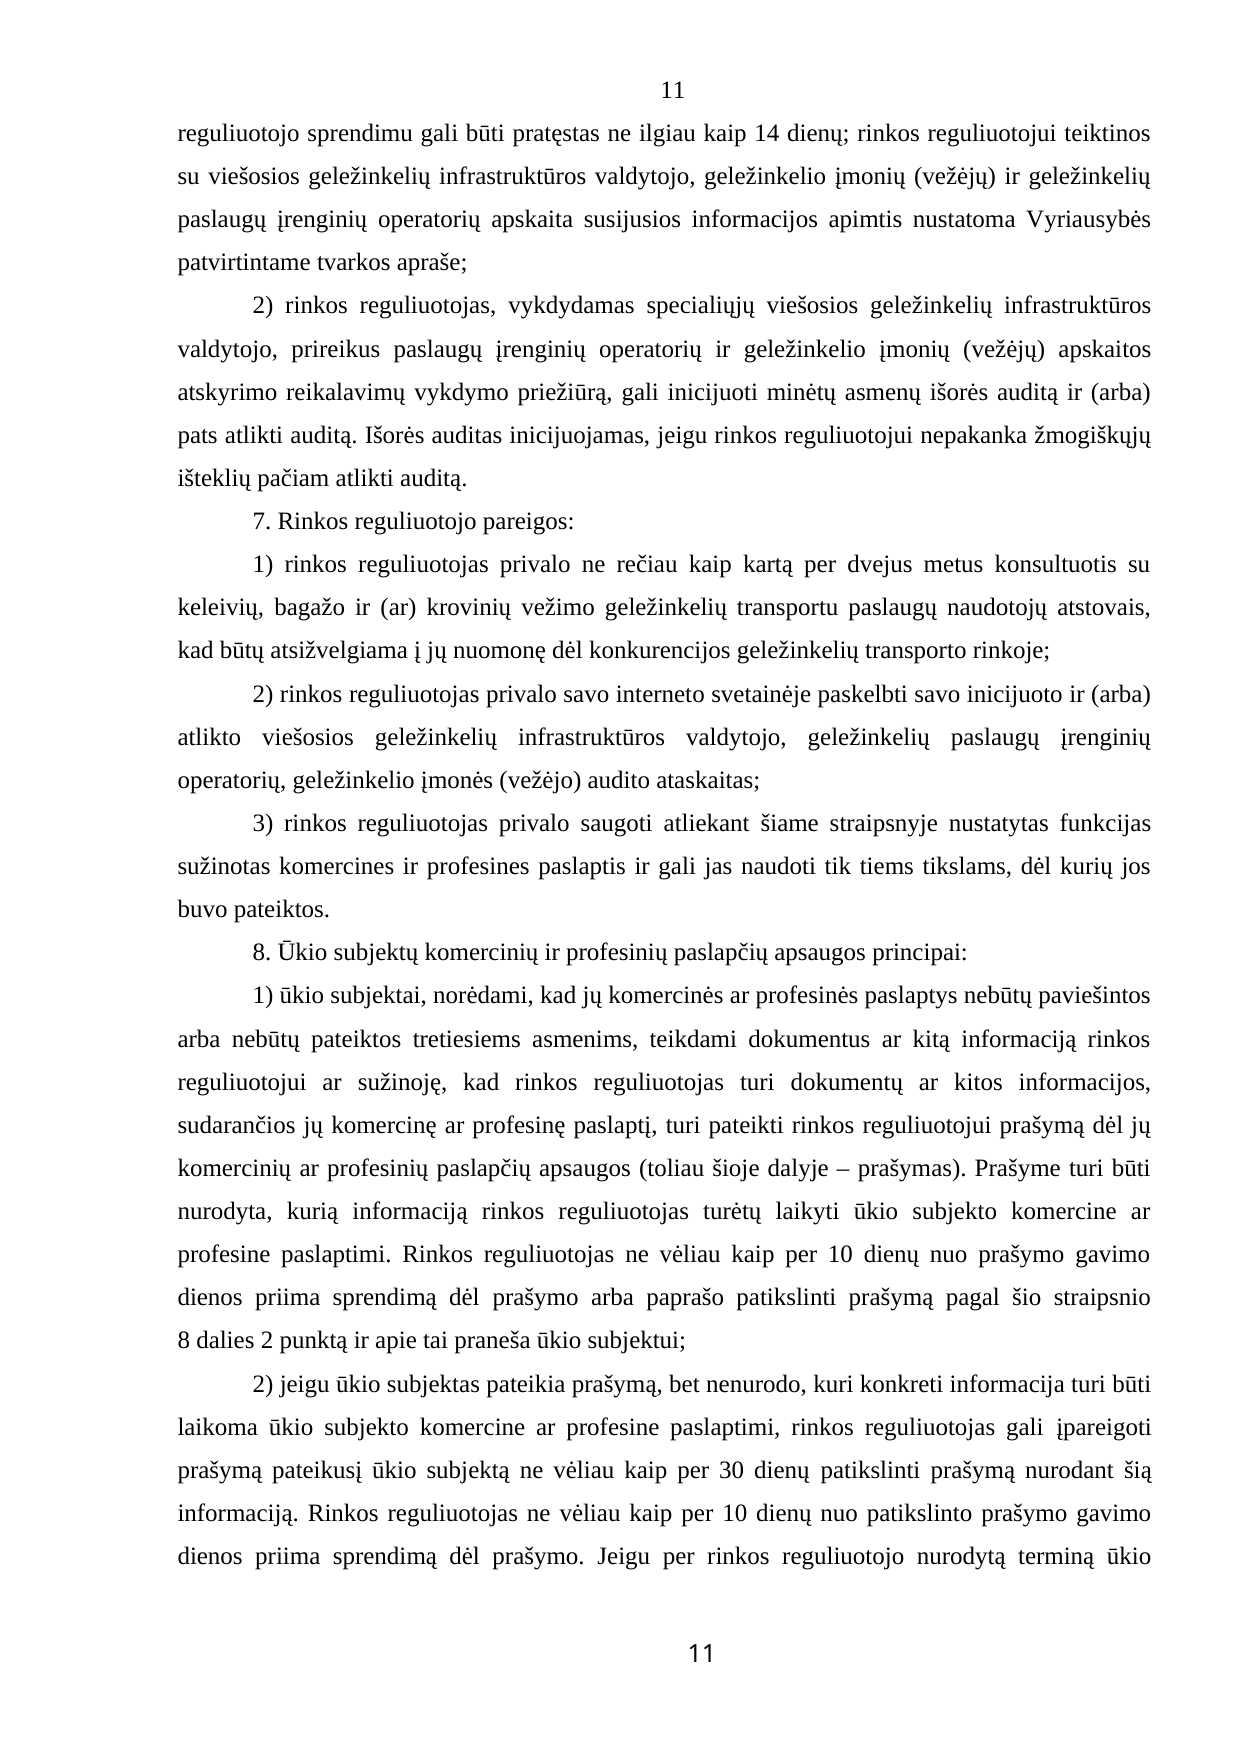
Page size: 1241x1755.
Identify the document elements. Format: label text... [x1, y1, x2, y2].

text reguliuotojo sprendimu gali būti pratęstas ne ilgiau kaip 14 dienų; rinkos reguliuotojui teiktinos su viešosios geležinkelių infrastruktūros valdytojo, geležinkelio įmonių (vežėjų) ir geležinkelių paslaugų įrenginių operatorių apskaita susijusios informacijos apimtis nustatoma Vyriausybės patvirtintame tvarkos apraše; [177, 118, 1152, 276]
text 2) rinkos reguliuotojas, vykdydamas specialiųjų viešosios geležinkelių infrastruktūros valdytojo, prireikus paslaugų įrenginių operatorių ir geležinkelio įmonių (vežėjų) apskaitos atskyrimo reikalavimų vykdymo priežiūrą, gali inicijuoti minėtų asmenų išorės auditą ir (arba) pats atlikti auditą. Išorės auditas inicijuojamas, jeigu rinkos reguliuotojui nepakanka žmogiškųjų išteklių pačiam atlikti auditą. [177, 291, 1152, 492]
text 2) rinkos reguliuotojas privalo savo interneto svetainėje paskelbti savo inicijuoto ir (arba) atlikto viešosios geležinkelių infrastruktūros valdytojo, geležinkelių paslaugų įrenginių operatorių, geležinkelio įmonės (vežėjo) audito ataskaitas; [177, 679, 1152, 794]
text 7. Rinkos reguliuotojo pareigos: [177, 506, 1152, 535]
text 1) ūkio subjektai, norėdami, kad jų komercinės ar profesinės paslaptys nebūtų paviešintos arba nebūtų pateiktos tretiesiems asmenims, teikdami dokumentus ar kitą informaciją rinkos reguliuotojui ar sužinoję, kad rinkos reguliuotojas turi dokumentų ar kitos informacijos, sudarančios jų komercinę ar profesinę paslaptį, turi pateikti rinkos reguliuotojui prašymą dėl jų komercinių ar profesinių paslapčių apsaugos (toliau šioje dalyje – prašymas). Prašyme turi būti nurodyta, kurią informaciją rinkos reguliuotojas turėtų laikyti ūkio subjekto komercine ar profesine paslaptimi. Rinkos reguliuotojas ne vėliau kaip per 10 dienų nuo prašymo gavimo dienos priima sprendimą dėl prašymo arba paprašo patikslinti prašymą pagal šio straipsnio 8 dalies 2 punktą ir apie tai praneša ūkio subjektui; [177, 981, 1152, 1354]
text 1) rinkos reguliuotojas privalo ne rečiau kaip kartą per dvejus metus konsultuotis su keleivių, bagažo ir (ar) krovinių vežimo geležinkelių transportu paslaugų naudotojų atstovais, kad būtų atsižvelgiama į jų nuomonę dėl konkurencijos geležinkelių transporto rinkoje; [177, 549, 1152, 664]
text 3) rinkos reguliuotojas privalo saugoti atliekant šiame straipsnyje nustatytas funkcijas sužinotas komercines ir profesines paslaptis ir gali jas naudoti tik tiems tikslams, dėl kurių jos buvo pateiktos. [177, 808, 1152, 923]
text 2) jeigu ūkio subjektas pateikia prašymą, bet nenurodo, kuri konkreti informacija turi būti laikoma ūkio subjekto komercine ar profesine paslaptimi, rinkos reguliuotojas gali įpareigoti prašymą pateikusį ūkio subjektą ne vėliau kaip per 30 dienų patikslinti prašymą nurodant šią informaciją. Rinkos reguliuotojas ne vėliau kaip per 10 dienų nuo patikslinto prašymo gavimo dienos priima sprendimą dėl prašymo. Jeigu per rinkos reguliuotojo nurodytą terminą ūkio [177, 1369, 1152, 1570]
text 8. Ūkio subjektų komercinių ir profesinių paslapčių apsaugos principai: [177, 937, 1152, 966]
